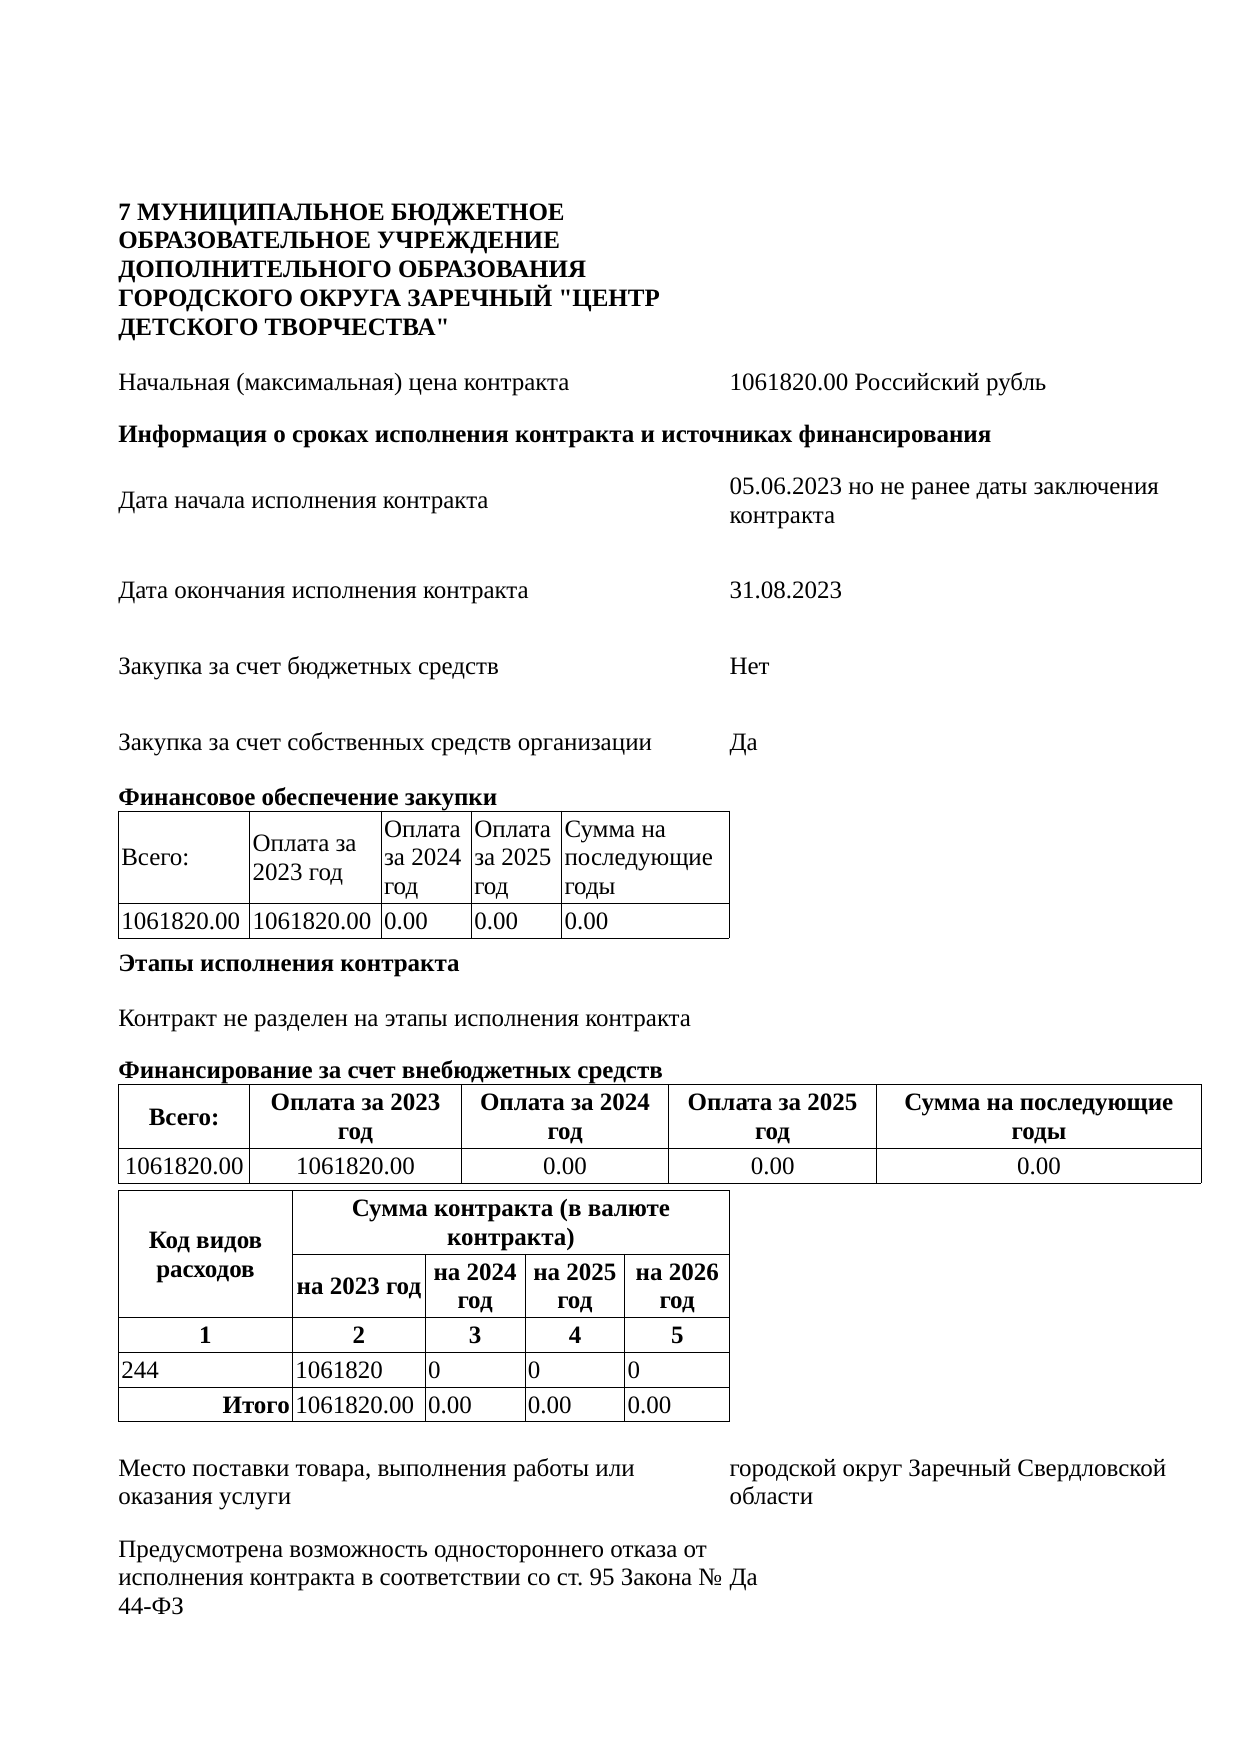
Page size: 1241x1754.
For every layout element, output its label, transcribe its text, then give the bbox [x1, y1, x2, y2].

table_cell Предусмотрена возможность одностороннего отказа от исполнения контракта в соответствии со ст. 95 Закона № 44-ФЗ [118, 1534, 729, 1620]
table_cell 0.00 [562, 904, 729, 937]
table_cell 1061820.00 [119, 904, 249, 937]
table_cell 0 [625, 1353, 729, 1387]
table_cell 3 [426, 1318, 525, 1352]
table_cell [729, 945, 1201, 980]
table_cell на 2025 год [526, 1255, 624, 1317]
table_header Сумма контракта (в валюте контракта) [293, 1191, 729, 1254]
table_cell 0.00 [669, 1149, 876, 1182]
table_cell 1061820.00 [250, 1149, 461, 1182]
table_cell Закупка за счет собственных средств организации [118, 703, 729, 779]
table_cell на 2023 год [293, 1255, 425, 1317]
table_cell 1 [119, 1318, 292, 1352]
table_cell 2 [293, 1318, 425, 1352]
table_header Оплата за 2024 год [382, 812, 471, 903]
table_cell 0 [526, 1353, 624, 1387]
table_cell 1061820.00 [119, 1149, 249, 1182]
table_header Сумма на последующие годы [562, 812, 729, 903]
table_cell 0.00 [472, 904, 561, 937]
table_cell [729, 779, 1201, 941]
table_header Всего: [119, 812, 249, 903]
table_cell 244 [119, 1353, 292, 1387]
table_cell 1061820 [293, 1353, 425, 1387]
table_cell Финансовое обеспечение закупки [118, 779, 729, 811]
table_cell 0.00 [462, 1149, 668, 1182]
table_cell Да [729, 703, 1201, 779]
table_cell 4 [526, 1318, 624, 1352]
table_cell Нет [729, 628, 1201, 703]
table_cell 05.06.2023 но не ранее даты заключения контракта [729, 448, 1201, 552]
table_cell Контракт не разделен на этапы исполнения контракта [118, 980, 1201, 1056]
table_cell 5 [625, 1318, 729, 1352]
table_cell 1061820.00 [250, 904, 381, 937]
table_header Оплата за 2025 год [669, 1085, 876, 1148]
table_cell 31.08.2023 [729, 552, 1201, 628]
table_cell на 2024 год [426, 1255, 525, 1317]
table_cell Финансирование за счет внебюджетных средств [118, 1056, 1201, 1084]
table_header Всего: [119, 1085, 249, 1148]
table_cell Информация о сроках исполнения контракта и источниках финансирования [118, 419, 1201, 448]
table_cell Начальная (максимальная) цена контракта [118, 343, 729, 419]
table_cell 0.00 [877, 1149, 1201, 1182]
table_cell [729, 118, 1201, 194]
table_cell [729, 1188, 1201, 1424]
table_cell [118, 118, 729, 194]
table_header Оплата за 2025 год [472, 812, 561, 903]
table_cell 0.00 [382, 904, 471, 937]
table_header Код видов расходов [119, 1191, 292, 1317]
table_cell Закупка за счет бюджетных средств [118, 628, 729, 703]
table_cell [118, 1425, 1201, 1429]
table_cell 7 МУНИЦИПАЛЬНОЕ БЮДЖЕТНОЕ ОБРАЗОВАТЕЛЬНОЕ УЧРЕЖДЕНИЕ ДОПОЛНИТЕЛЬНОГО ОБРАЗОВАНИЯ ГОРОДСКОГО ОКРУГА ЗАРЕЧНЫЙ "ЦЕНТР ДЕТСКОГО ТВОРЧЕСТВА" [118, 194, 729, 343]
table_header Сумма на последующие годы [877, 1085, 1201, 1148]
table_cell 0 [426, 1353, 525, 1387]
table_cell 1061820.00 Российский рубль [729, 343, 1201, 419]
table_cell 0.00 [625, 1388, 729, 1421]
table_cell 0.00 [426, 1388, 525, 1421]
table_cell Дата окончания исполнения контракта [118, 552, 729, 628]
table_cell городской округ Заречный Свердловской области [729, 1429, 1201, 1534]
table_cell Место поставки товара, выполнения работы или оказания услуги [118, 1429, 729, 1534]
table_header Оплата за 2023 год [250, 812, 381, 903]
table_cell [118, 941, 1201, 945]
table_cell [729, 194, 1201, 343]
table_cell Этапы исполнения контракта [118, 945, 729, 980]
table_cell 0.00 [526, 1388, 624, 1421]
table_cell Да [729, 1534, 1201, 1620]
table_cell 1061820.00 [293, 1388, 425, 1421]
table_header Оплата за 2023 год [250, 1085, 461, 1148]
table_cell на 2026 год [625, 1255, 729, 1317]
table_header Оплата за 2024 год [462, 1085, 668, 1148]
table_cell Итого [119, 1388, 292, 1421]
table_cell Дата начала исполнения контракта [118, 448, 729, 552]
